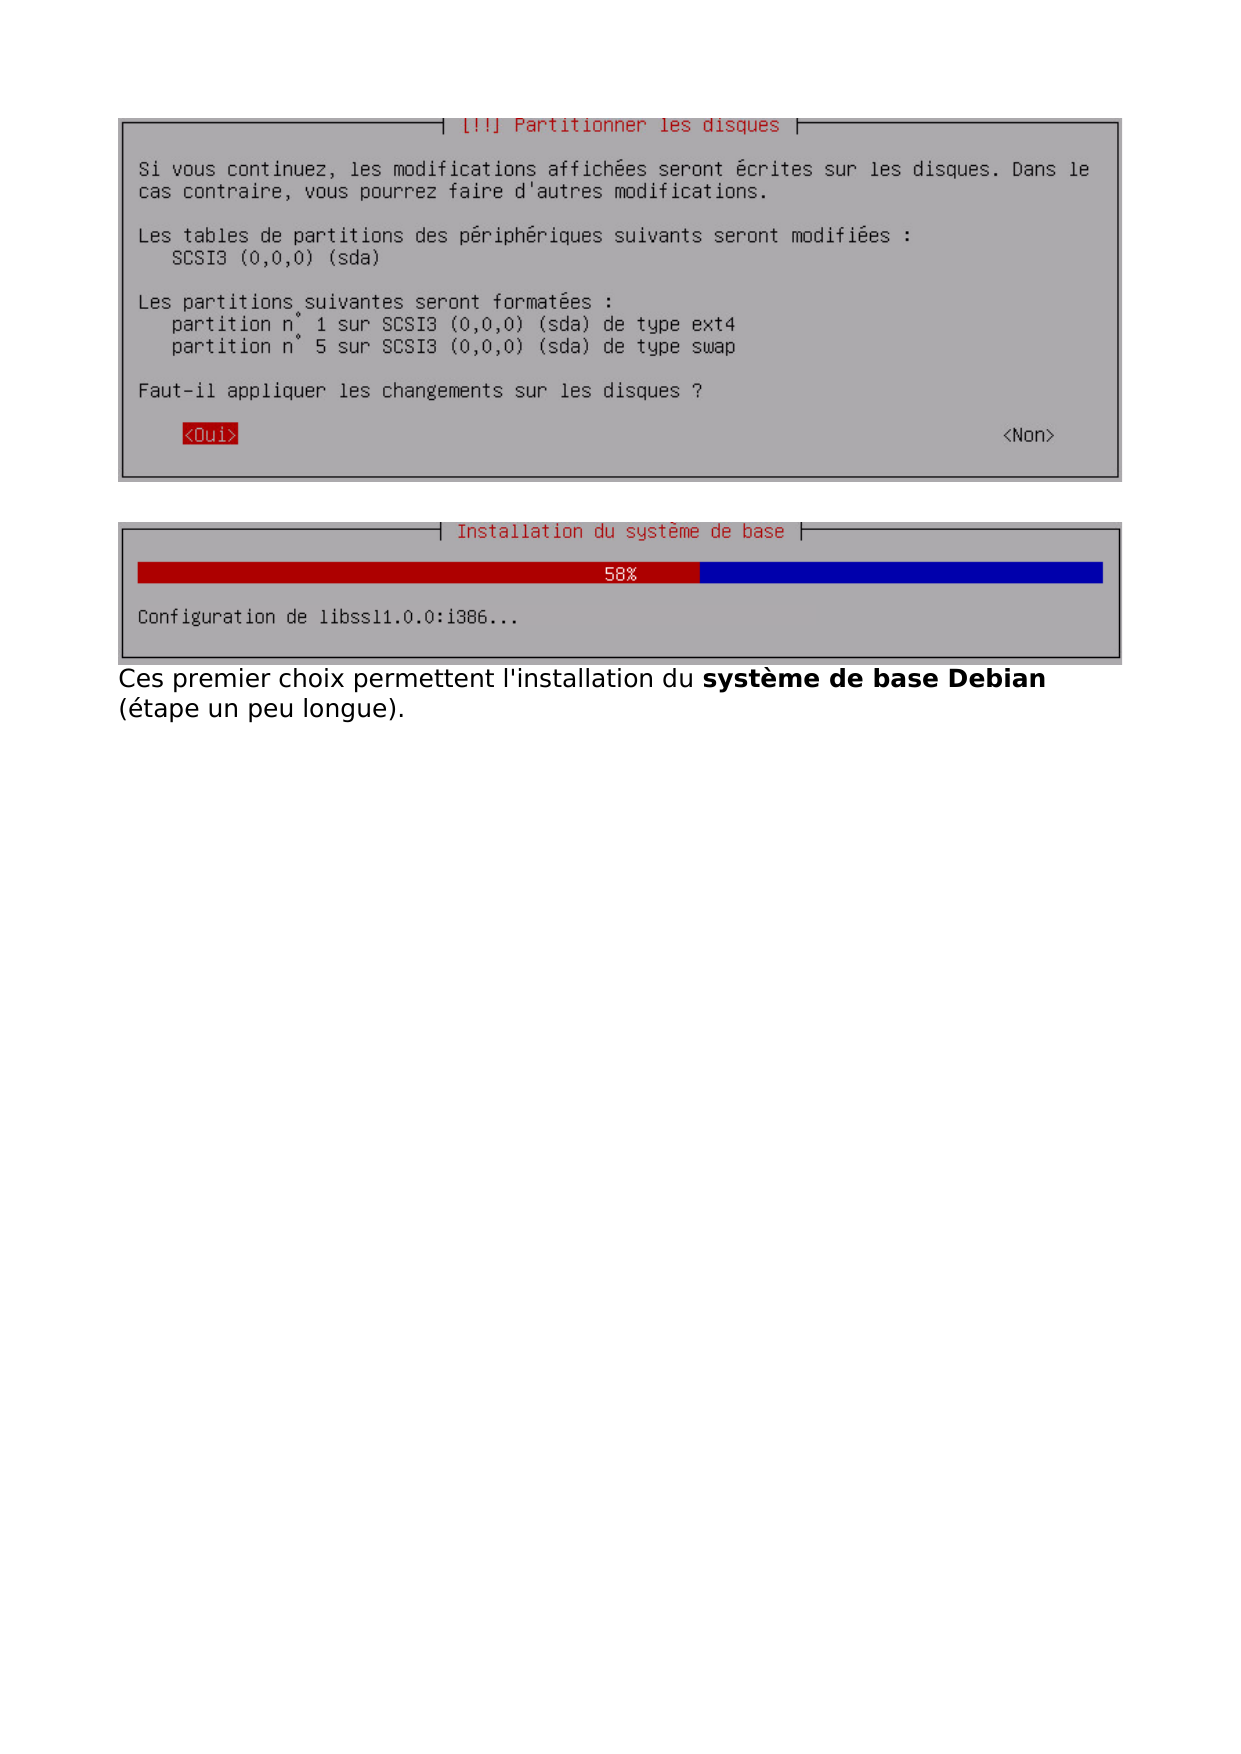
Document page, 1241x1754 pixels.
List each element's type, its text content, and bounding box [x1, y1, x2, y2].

picture [118, 118, 1123, 482]
picture [118, 522, 1123, 665]
text Ces premier choix permettent l'installation du système de base Debian (étape un peu longue). [118, 665, 1122, 723]
